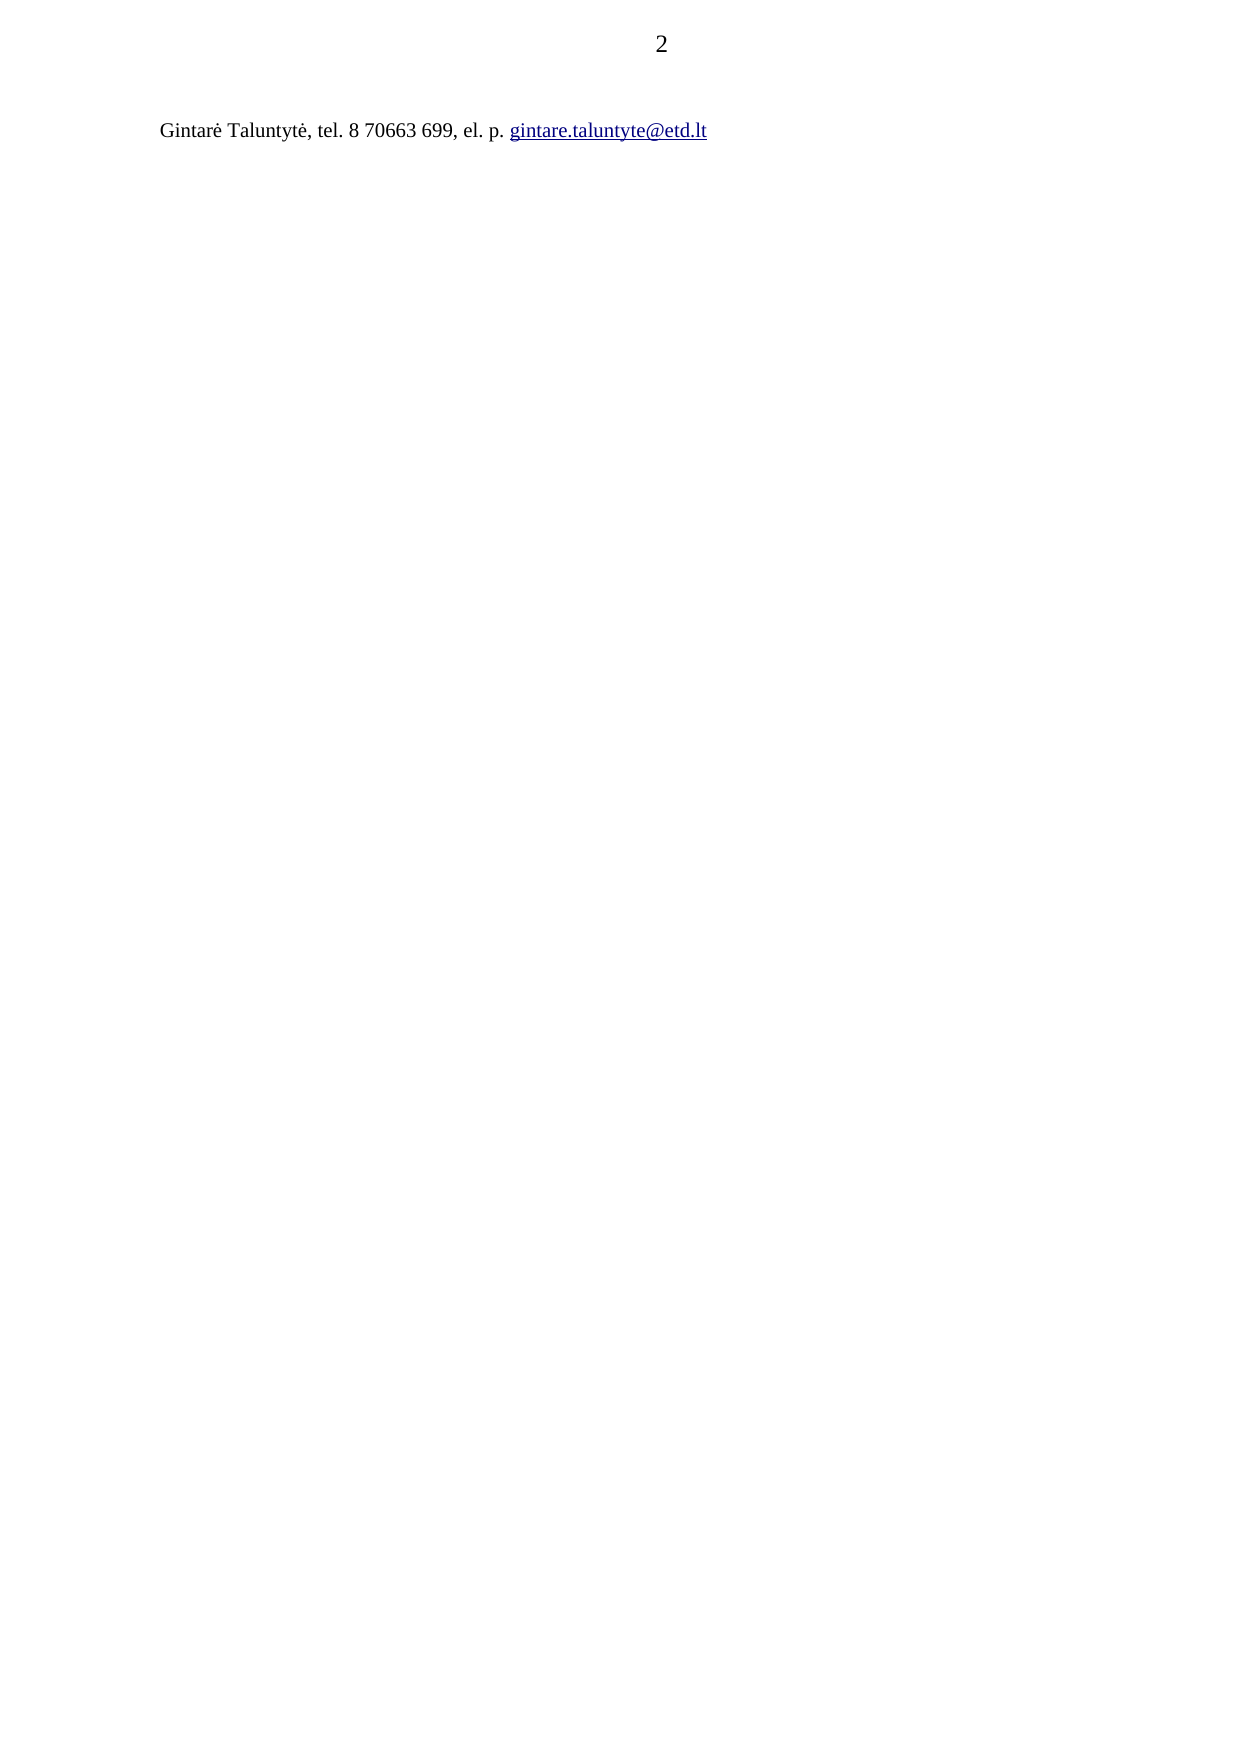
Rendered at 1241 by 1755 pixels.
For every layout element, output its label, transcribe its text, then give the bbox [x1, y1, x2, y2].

text Gintarė Taluntytė, tel. 8 70663 699, el. p. gintare.taluntyte@etd.lt [159, 118, 1163, 142]
